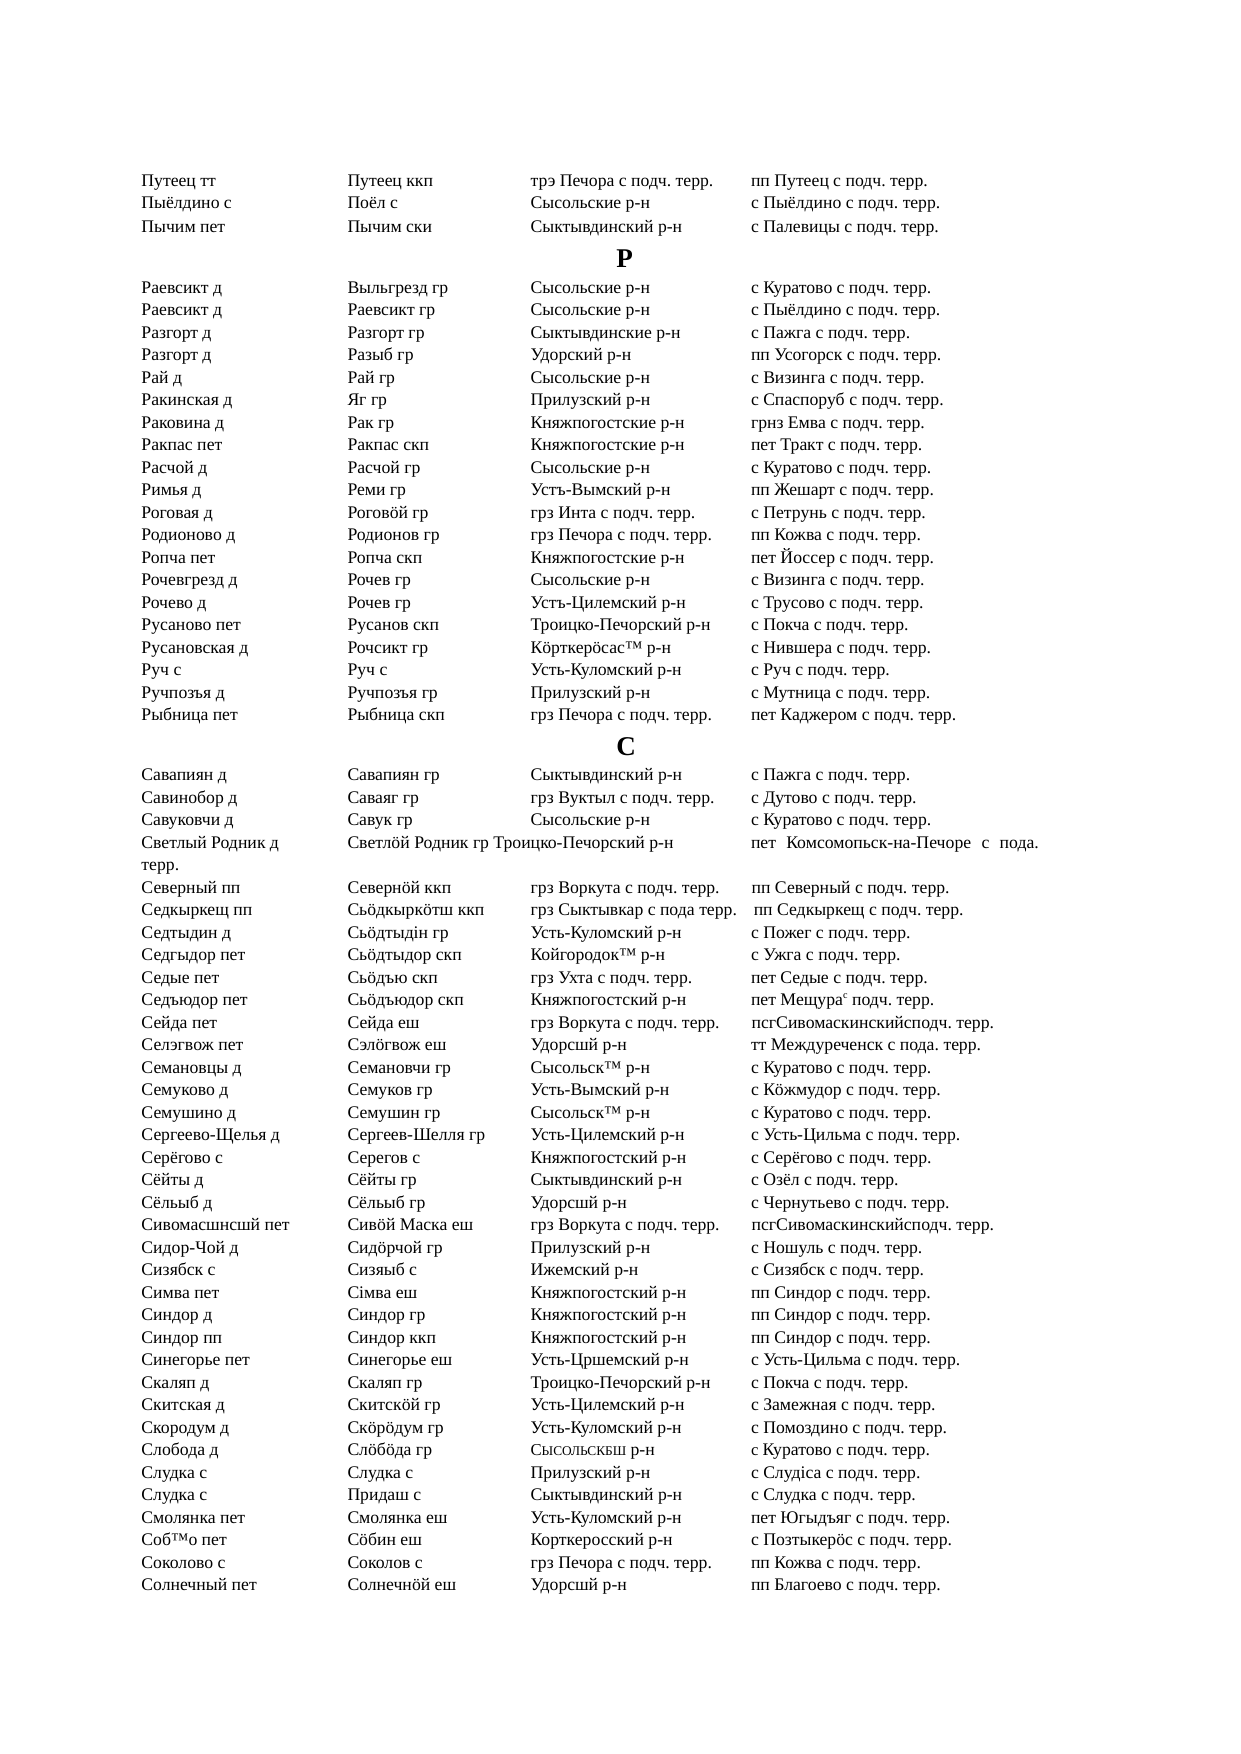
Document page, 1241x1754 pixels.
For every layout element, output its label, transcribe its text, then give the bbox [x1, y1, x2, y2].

text Расчой д Расчой гр Сысольские р-н с Куратово с подч. терр. [141, 455, 1039, 478]
text Сизябск с Сизяыб с Ижемский р-н с Сизябск с подч. терр. [141, 1258, 1039, 1280]
text Разгорт д Разыб гр Удорский р-н пп Усогорск с подч. терр. [141, 343, 1039, 365]
text Соколово с Соколов с грз Печора с подч. терр. пп Кожва с подч. терр. [141, 1550, 1039, 1573]
text Разгорт д Разгорт гр Сыктывдинские р-н с Пажга с подч. терр. [141, 320, 1039, 343]
text Седтыдин д Сьӧдтыдін гр Усть-Куломский р-н с Пожег с подч. терр. [141, 920, 1039, 943]
text Путеец тт Путеец ккп трэ Печора с подч. терр. пп Путеец с подч. терр. [141, 168, 1039, 191]
text Серёгово с Серегов с Княжпогостский р-н с Серёгово с подч. терр. [141, 1145, 1039, 1168]
text Савинобор д Саваяг гр грз Вуктыл с подч. терр. с Дутово с подч. терр. [141, 785, 1039, 808]
text Смолянка пет Смолянка еш Усть-Куломский р-н пет Югыдъяг с подч. терр. [141, 1505, 1039, 1528]
text Ракинская д Яг гр Прилузский р-н с Спаспоруб с подч. терр. [141, 388, 1039, 410]
text Скитская д Скитскӧй гр Усть-Цилемский р-н с Замежная с подч. терр. [141, 1393, 1039, 1415]
text Русановская д Рочсикт гр Кӧрткерӧсас™ р-н с Нившера с подч. терр. [141, 635, 1039, 658]
text Селэгвож пет Сэлӧгвож еш Удорсшй р-н тт Междуреченск с пода. терр. [141, 1033, 1039, 1055]
text Р [616, 246, 1039, 273]
text Семановцы д Семановчи гр Сысольск™ р-н с Куратово с подч. терр. [141, 1055, 1039, 1078]
text Руч с Руч с Усть-Куломский р-н с Руч с подч. терр. [141, 658, 1039, 680]
text Северный пп Севернӧй ккп грз Воркута с подч. терр. пп Северный с подч. терр. [141, 875, 1039, 898]
text Раевсикт д Выльгрезд гр Сысольские р-н с Куратово с подч. терр. [141, 275, 1039, 298]
text Сивомасшнсшй пет Сивӧй Маска еш грз Воркута с подч. терр. псгСивомаскинскийсподч. терр. [141, 1213, 1039, 1235]
text Синдор д Синдор гр Княжпогостский р-н пп Синдор с подч. терр. [141, 1303, 1039, 1325]
text Семушино д Семушин гр Сысольск™ р-н с Куратово с подч. терр. [141, 1100, 1039, 1123]
text Рочево д Рочев гр Устъ-Цилемский р-н с Трусово с подч. терр. [141, 590, 1039, 613]
text Синегорье пет Синегорье еш Усть-Цршемский р-н с Усть-Цильма с подч. терр. [141, 1348, 1039, 1370]
text Пыёлдино с Поёл с Сысольские р-н с Пыёлдино с подч. терр. [141, 191, 1039, 214]
text Савуковчи д Савук гр Сысольские р-н с Куратово с подч. терр. [141, 808, 1039, 830]
text Роговая д Роговӧй гр грз Инта с подч. терр. с Петрунь с подч. терр. [141, 500, 1039, 523]
text Раковина д Рак гр Княжпогостские р-н грнз Емва с подч. терр. [141, 410, 1039, 433]
text Римья д Реми гр Устъ-Вымский р-н пп Жешарт с подч. терр. [141, 478, 1039, 500]
text Сейда пет Сейда еш грз Воркута с подч. терр. псгСивомаскинскийсподч. терр. [141, 1010, 1039, 1033]
text Рыбница пет Рыбница скп грз Печора с подч. терр. пет Каджером с подч. терр. [141, 703, 1039, 725]
text Рай д Рай гр Сысольские р-н с Визинга с подч. терр. [141, 365, 1039, 388]
text Солнечный пет Солнечнӧй еш Удорсшй р-н пп Благоево с подч. терр. [141, 1573, 1039, 1595]
text Слобода д Слӧбӧда гр Сысольскбш р-н с Куратово с подч. терр. [141, 1438, 1039, 1460]
text Сёйты д Сёйты гр Сыктывдинский р-н с Озёл с подч. терр. [141, 1168, 1039, 1190]
text Седкыркещ пп Сьӧдкыркӧтш ккп грз Сыктывкар с пода терр. пп Седкыркещ с подч. терр. [141, 898, 1039, 920]
text Раевсикт д Раевсикт гр Сысольские р-н с Пыёлдино с подч. терр. [141, 298, 1039, 320]
text Родионово д Родионов гр грз Печора с подч. терр. пп Кожва с подч. терр. [141, 523, 1039, 545]
text Рочевгрезд д Рочев гр Сысольские р-н с Визинга с подч. терр. [141, 568, 1039, 590]
text Синдор пп Синдор ккп Княжпогостский р-н пп Синдор с подч. терр. [141, 1325, 1039, 1348]
text Седые пет Сьӧдъю скп грз Ухта с подч. терр. пет Седые с подч. терр. [141, 965, 1039, 988]
text Седъюдор пет Сьӧдъюдор скп Княжпогостский р-н пет Мещурас подч. терр. [141, 988, 1039, 1010]
text Ракпас пет Ракпас скп Княжпогостские р-н пет Тракт с подч. терр. [141, 433, 1039, 455]
subtitle С [616, 734, 1039, 761]
text Семуково д Семуков гр Усть-Вымский р-н с Кӧжмудор с подч. терр. [141, 1078, 1039, 1100]
text Русаново пет Русанов скп Троицко-Печорский р-н с Покча с подч. терр. [141, 613, 1039, 635]
text Скородум д Скӧрӧдум гр Усть-Куломский р-н с Помоздино с подч. терр. [141, 1415, 1039, 1438]
text Седгыдор пет Сьӧдтыдор скп Койгородок™ р-н с Ужга с подч. терр. [141, 943, 1039, 965]
text Сидор-Чой д Сидӧрчой гр Прилузский р-н с Ношуль с подч. терр. [141, 1235, 1039, 1258]
text Слудка с Слудка с Прилузский р-н с Слудіса с подч. терр. [141, 1460, 1039, 1483]
text Савапиян д Савапиян гр Сыктывдинский р-н с Пажга с подч. терр. [141, 763, 1039, 785]
text Соб™о пет Сӧбин еш Корткеросский р-н с Позтыкерӧс с подч. терр. [141, 1528, 1039, 1550]
text Пычим пет Пычим ски Сыктывдинский р-н с Палевицы с подч. терр. [141, 214, 1039, 237]
text Сёльыб д Сёльыб гр Удорсшй р-н с Чернутьево с подч. терр. [141, 1190, 1039, 1213]
text Светлый Родник д Светлӧй Родник гр Троицко-Печорский р-н пет Комсомопьск-на-Печоре с пода. терр. [141, 830, 1039, 875]
text Скаляп д Скаляп гр Троицко-Печорский р-н с Покча с подч. терр. [141, 1370, 1039, 1393]
text Симва пет Сімва еш Княжпогостский р-н пп Синдор с подч. терр. [141, 1280, 1039, 1303]
text Сергеево-Щелья д Сергеев-Шелля гр Усть-Цилемский р-н с Усть-Цильма с подч. терр. [141, 1123, 1039, 1145]
text Ропча пет Ропча скп Княжпогостские р-н пет Йоссер с подч. терр. [141, 545, 1039, 568]
text Слудка с Придаш с Сыктывдинский р-н с Слудка с подч. терр. [141, 1483, 1039, 1505]
text Ручпозъя д Ручпозъя гр Прилузский р-н с Мутница с подч. терр. [141, 680, 1039, 703]
